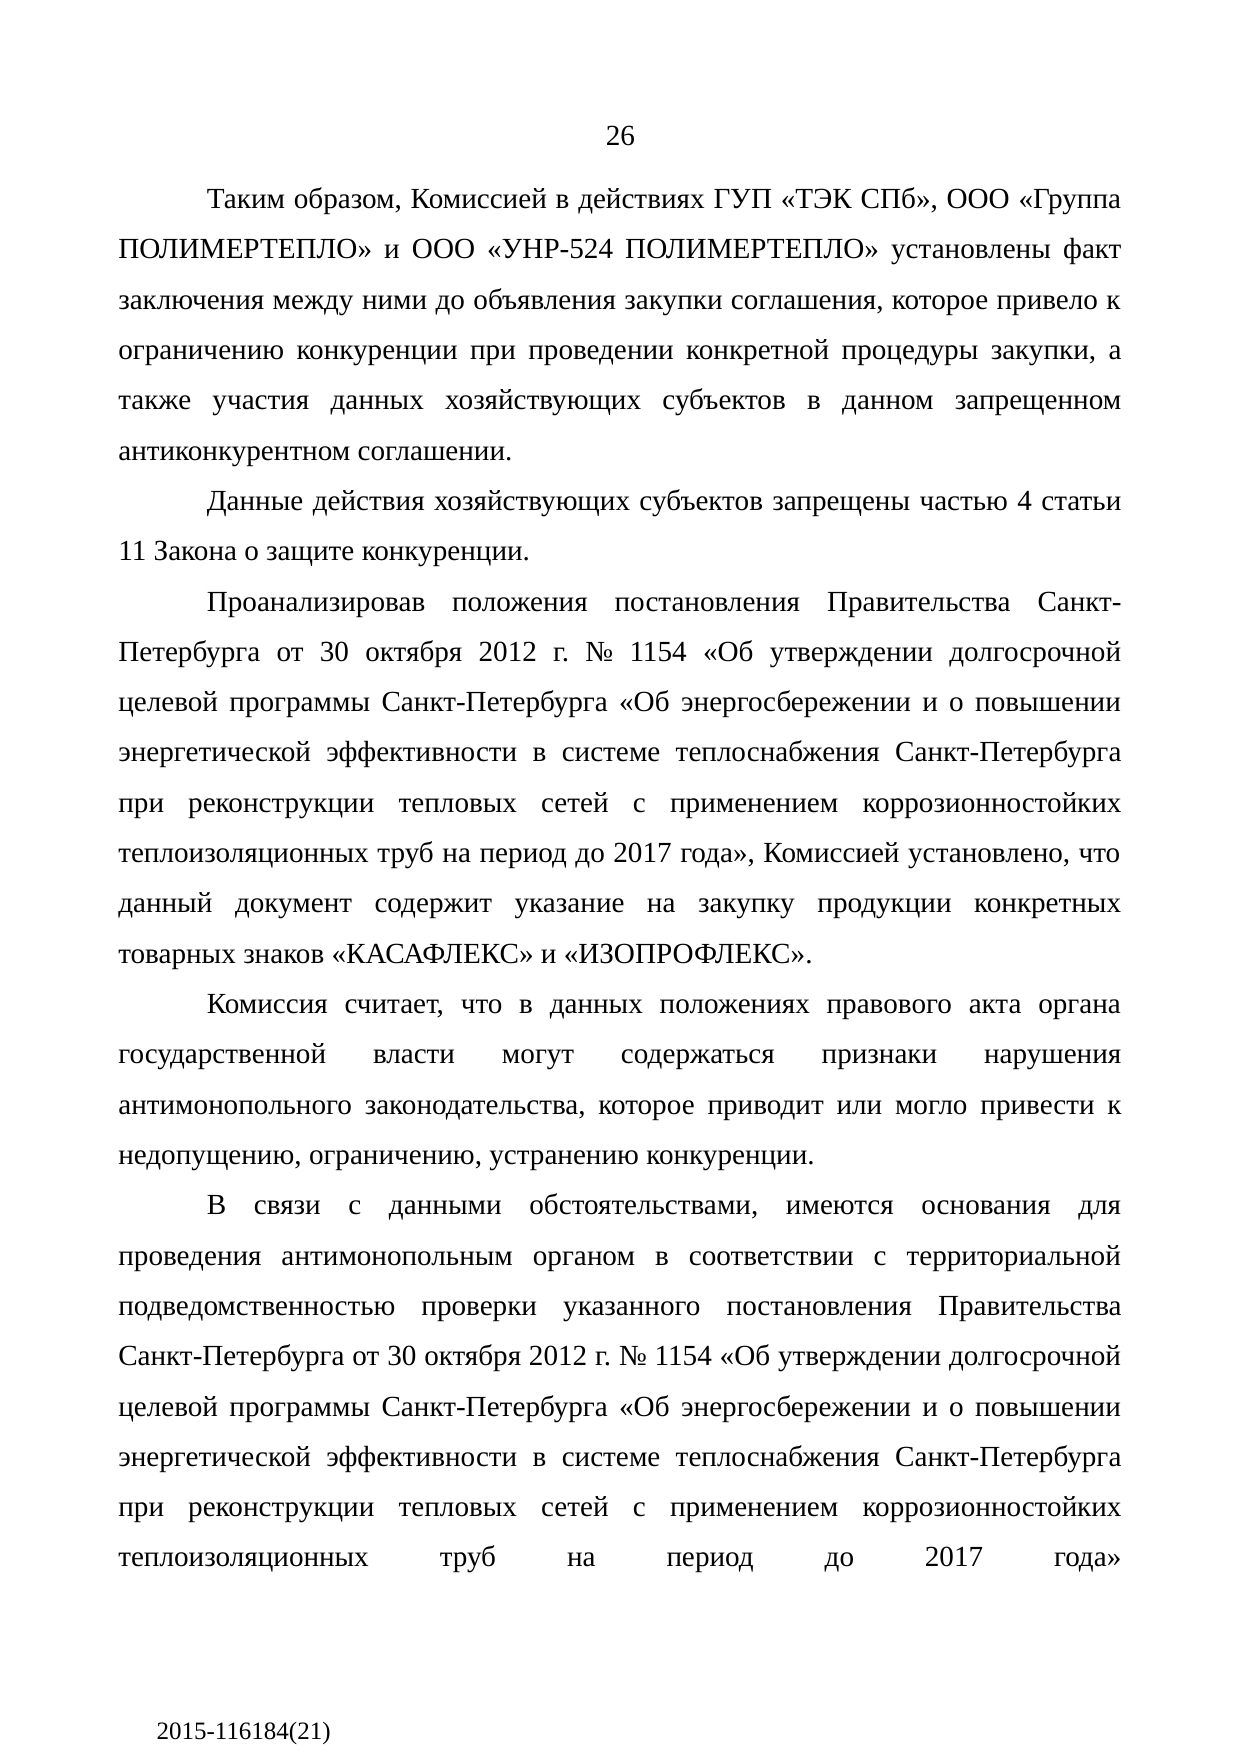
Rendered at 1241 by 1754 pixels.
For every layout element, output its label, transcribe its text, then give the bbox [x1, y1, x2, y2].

text Таким образом, Комиссией в действиях ГУП «ТЭК СПб», ООО «Группа ПОЛИМЕРТЕПЛО» и ООО «УНР-524 ПОЛИМЕРТЕПЛО» установлены факт заключения между ними до объявления закупки соглашения, которое привело к ограничению конкуренции при проведении конкретной процедуры закупки, а также участия данных хозяйствующих субъектов в данном запрещенном антиконкурентном соглашении. [118, 181, 1122, 466]
text Проанализировав положения постановления Правительства Санкт-Петербурга от 30 октября 2012 г. № 1154 «Об утверждении долгосрочной целевой программы Санкт-Петербурга «Об энергосбережении и о повышении энергетической эффективности в системе теплоснабжения Санкт-Петербурга при реконструкции тепловых сетей с применением коррозионностойких теплоизоляционных труб на период до 2017 года», Комиссией установлено, что данный документ содержит указание на закупку продукции конкретных товарных знаков «КАСАФЛЕКС» и «ИЗОПРОФЛЕКС». [118, 584, 1122, 969]
text Данные действия хозяйствующих субъектов запрещены частью 4 статьи 11 Закона о защите конкуренции. [118, 483, 1122, 567]
text В связи с данными обстоятельствами, имеются основания для проведения антимонопольным органом в соответствии с территориальной подведомственностью проверки указанного постановления Правительства Санкт-Петербурга от 30 октября 2012 г. № 1154 «Об утверждении долгосрочной целевой программы Санкт-Петербурга «Об энергосбережении и о повышении энергетической эффективности в системе теплоснабжения Санкт-Петербурга при реконструкции тепловых сетей с применением коррозионностойких теплоизоляционных труб на период до 2017 года» [118, 1187, 1122, 1573]
text Комиссия считает, что в данных положениях правового акта органа государственной власти могут содержаться признаки нарушения антимонопольного законодательства, которое приводит или могло привести к недопущению, ограничению, устранению конкуренции. [118, 986, 1122, 1171]
